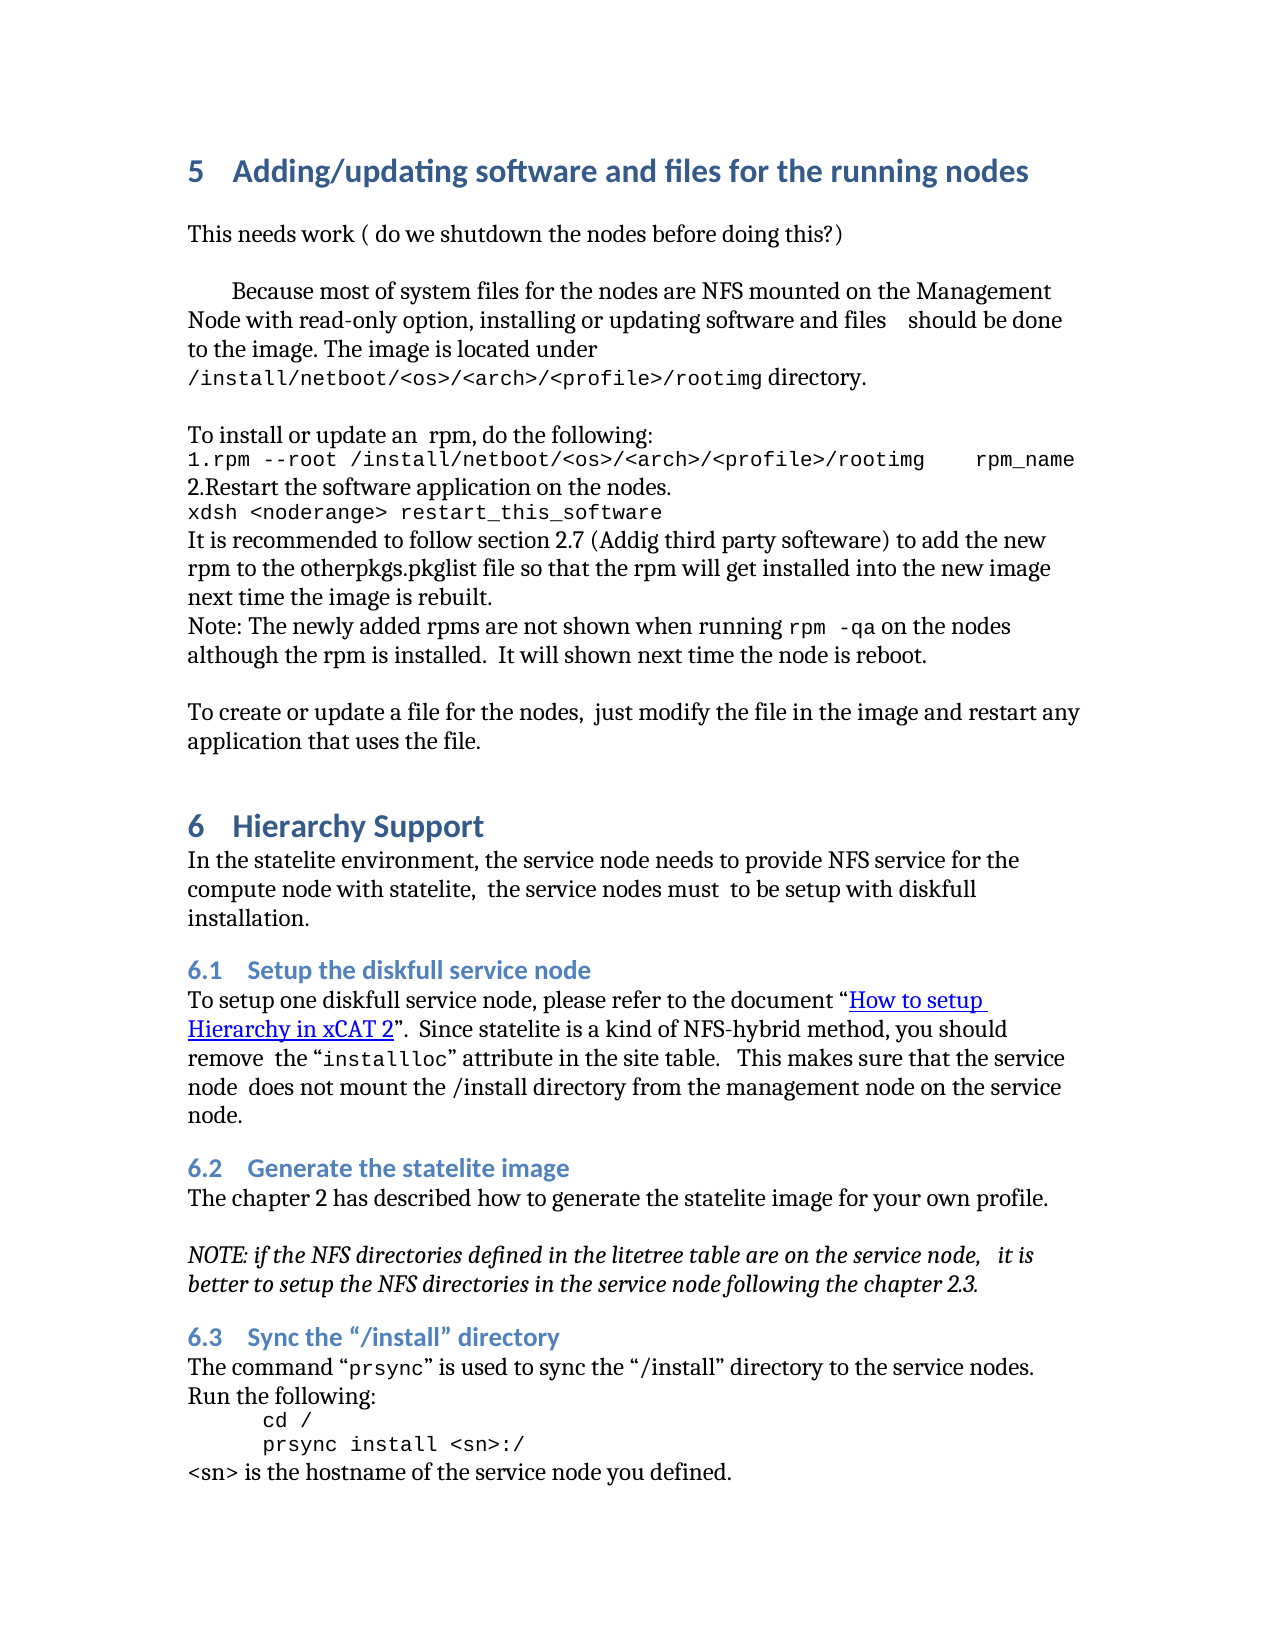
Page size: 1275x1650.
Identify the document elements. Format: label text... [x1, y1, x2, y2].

text It is recommended to follow section 2.7 (Addig third party softeware) to add the new rpm to the otherpkgs.pkglist file so that the rpm will get installed into the new image next time the image is rebuilt. [187, 526, 1087, 612]
text The chapter 2 has described how to generate the statelite image for your own profile. [187, 1184, 1087, 1213]
text To create or update a file for the nodes, just modify the file in the image and restart any application that uses the file. [187, 698, 1087, 756]
text NOTE: if the NFS directories defined in the litetree table are on the service node, it is better to setup the NFS directories in the service node following the chapter 2.3. [187, 1241, 1087, 1299]
text Run the following: [187, 1382, 1087, 1410]
subtitle Adding/updating software and files for the running nodes [187, 150, 1087, 191]
subtitle Sync the “/install” directory [187, 1320, 1087, 1353]
text cd / [187, 1410, 1087, 1434]
list Restart the software application on the nodes. [187, 473, 1087, 502]
list rpm --root /install/netboot/<os>/<arch>/<profile>/rootimg rpm_name [187, 449, 1087, 473]
text The command “prsync” is used to sync the “/install” directory to the service nodes. [187, 1353, 1087, 1382]
text In the statelite environment, the service node needs to provide NFS service for the compute node with statelite, the service nodes must to be setup with diskfull installation. [187, 846, 1087, 932]
text This needs work ( do we shutdown the nodes before doing this?) [187, 219, 1087, 248]
text To install or update an rpm, do the following: [187, 421, 1087, 449]
subtitle Setup the diskfull service node [187, 953, 1087, 986]
text To setup one diskfull service node, please refer to the document “How to setup Hierarchy in xCAT 2”. Since statelite is a kind of NFS-hybrid method, you should remove the “installloc” attribute in the site table. This makes sure that the service node does not mount the /install directory from the management node on the service node. [187, 986, 1087, 1130]
text prsync install <sn>:/ [187, 1434, 1087, 1458]
text Because most of system files for the nodes are NFS mounted on the Management Node with read-only option, installing or updating software and files should be done to the image. The image is located under /install/netboot/<os>/<arch>/<profile>/rootimg directory. [187, 277, 1087, 392]
list xdsh <noderange> restart_this_software [187, 502, 1087, 526]
text Note: The newly added rpms are not shown when running rpm -qa on the nodes although the rpm is installed. It will shown next time the node is reboot. [187, 612, 1087, 669]
subtitle Hierarchy Support [187, 806, 1087, 846]
text <sn> is the hostname of the service node you defined. [187, 1458, 1087, 1486]
subtitle Generate the statelite image [187, 1151, 1087, 1184]
